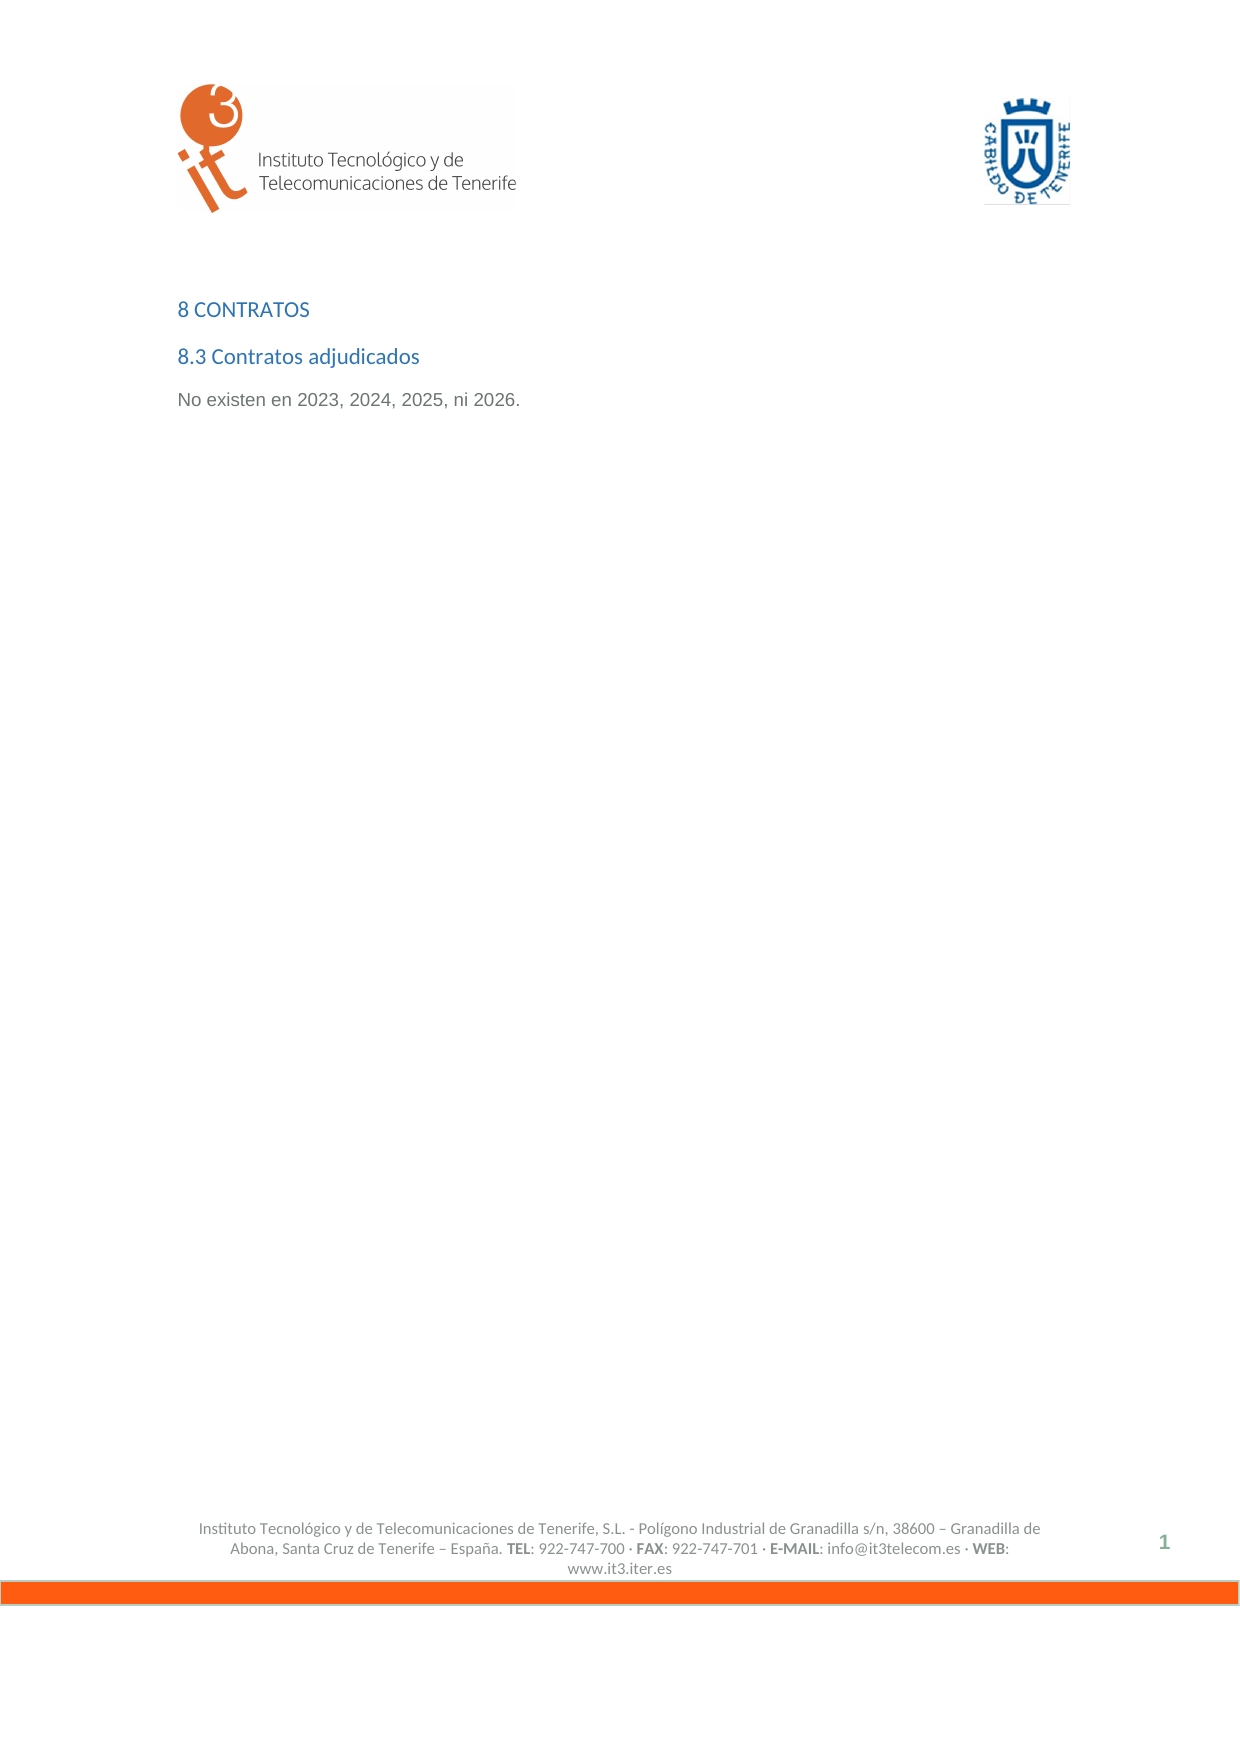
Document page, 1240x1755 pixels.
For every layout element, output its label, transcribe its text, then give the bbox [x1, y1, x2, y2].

text 8 CONTRATOS [177, 295, 1062, 323]
text 8.3 Contratos adjudicados [177, 342, 1062, 370]
text No existen en 2023, 2024, 2025, ni 2026. [177, 388, 1062, 410]
